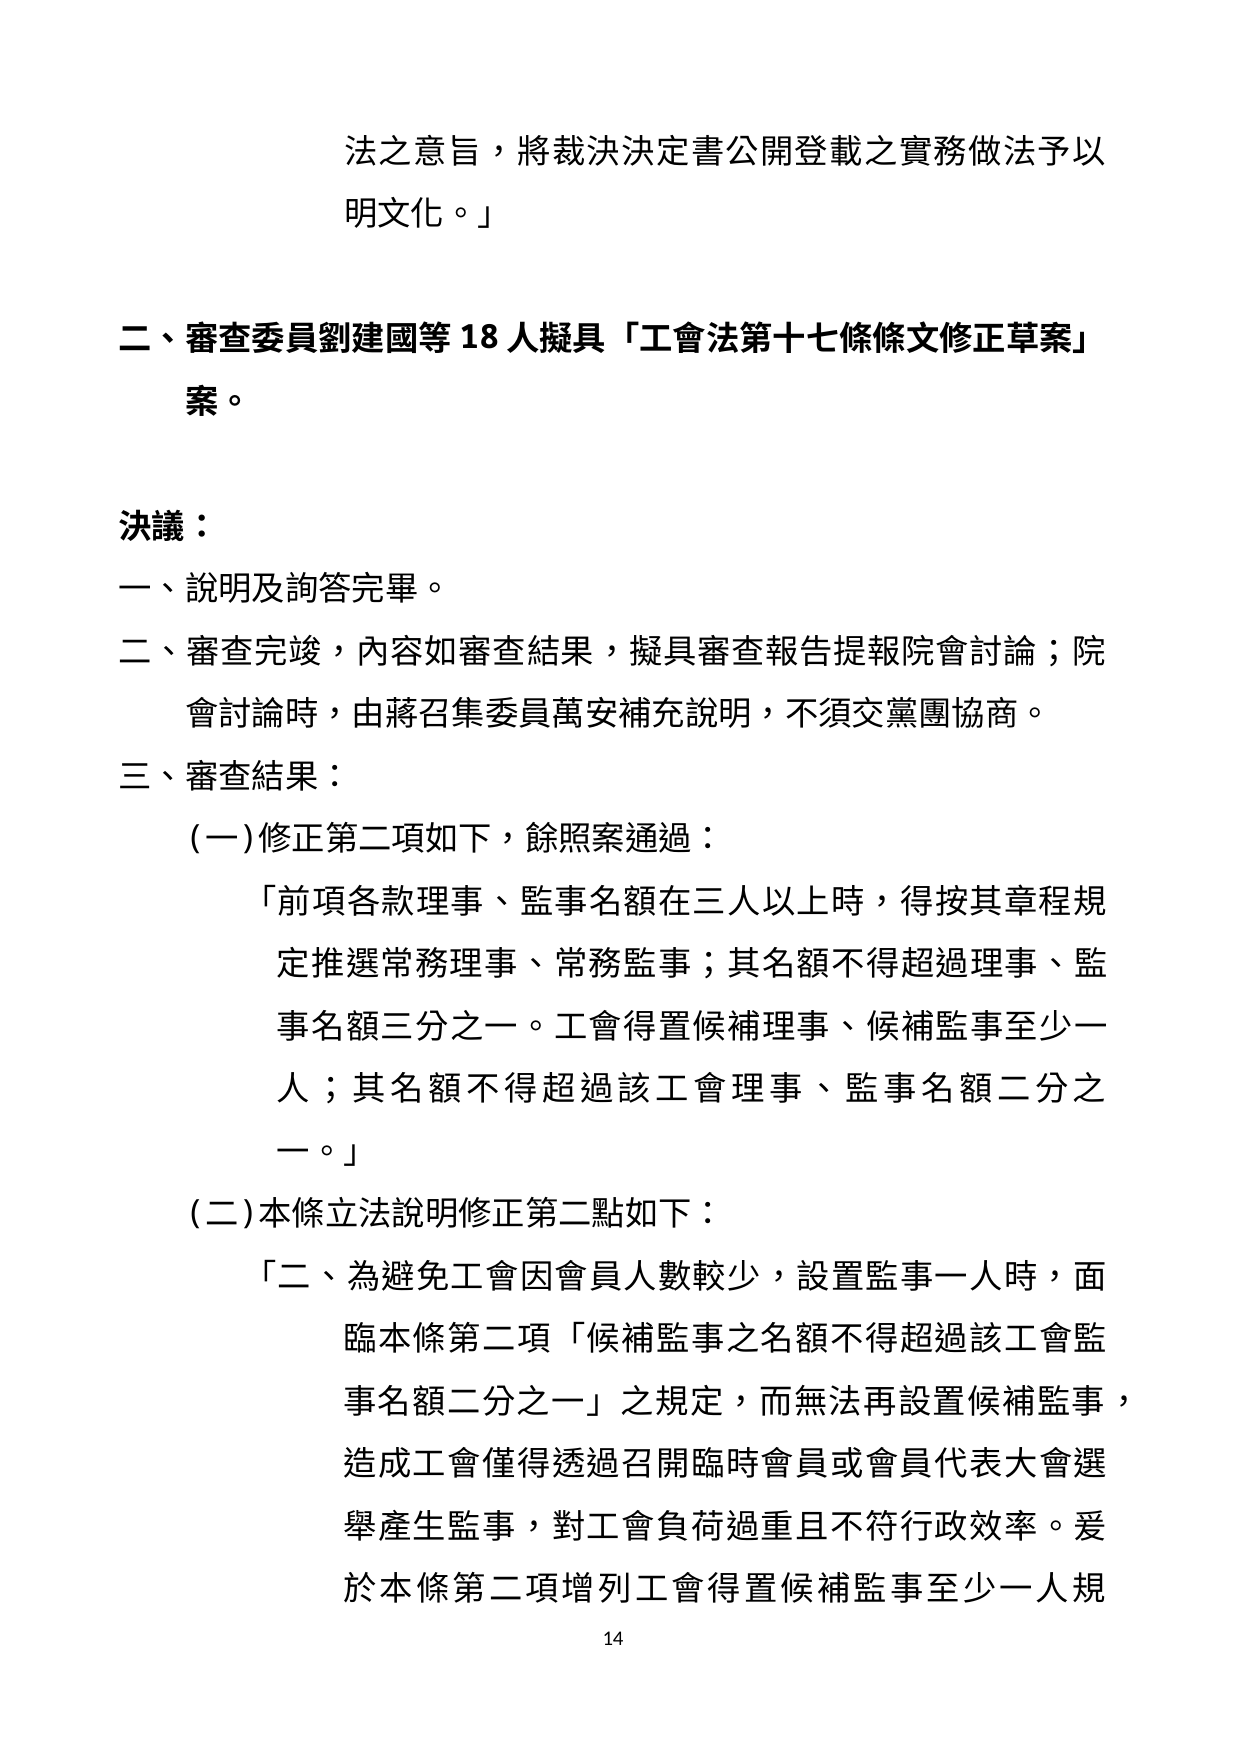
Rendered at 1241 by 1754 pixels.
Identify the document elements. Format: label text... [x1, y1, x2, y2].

text 決議： [118, 482, 1107, 544]
text 法之意旨，將裁決決定書公開登載之實務做法予以明文化。」 [281, 107, 1107, 232]
text 二、審查完竣，內容如審查結果，擬具審查報告提報院會討論；院會討論時，由蔣召集委員萬安補充說明，不須交黨團協商。 [118, 607, 1107, 732]
text 二、審查委員劉建國等18人擬具「工會法第十七條條文修正草案」案。 [118, 294, 1107, 419]
text 三、審查結果： [118, 732, 1107, 794]
text 一、說明及詢答完畢。 [118, 544, 1107, 607]
text (二)本條立法說明修正第二點如下： [185, 1169, 1107, 1232]
text 「二、為避免工會因會員人數較少，設置監事一人時，面臨本條第二項「候補監事之名額不得超過該工會監事名額二分之一」之規定，而無法再設置候補監事，造成工會僅得透過召開臨時會員或會員代表大會選舉產生監事，對工會負荷過重且不符行政效率。爰於本條第二項增列工會得置候補監事至少一人規定。」 [243, 1232, 1107, 1607]
text (一)修正第二項如下，餘照案通過： [185, 794, 1107, 857]
text 「前項各款理事、監事名額在三人以上時，得按其章程規定推選常務理事、常務監事；其名額不得超過理事、監事名額三分之一。工會得置候補理事、候補監事至少一人；其名額不得超過該工會理事、監事名額二分之一。」 [243, 857, 1107, 1169]
